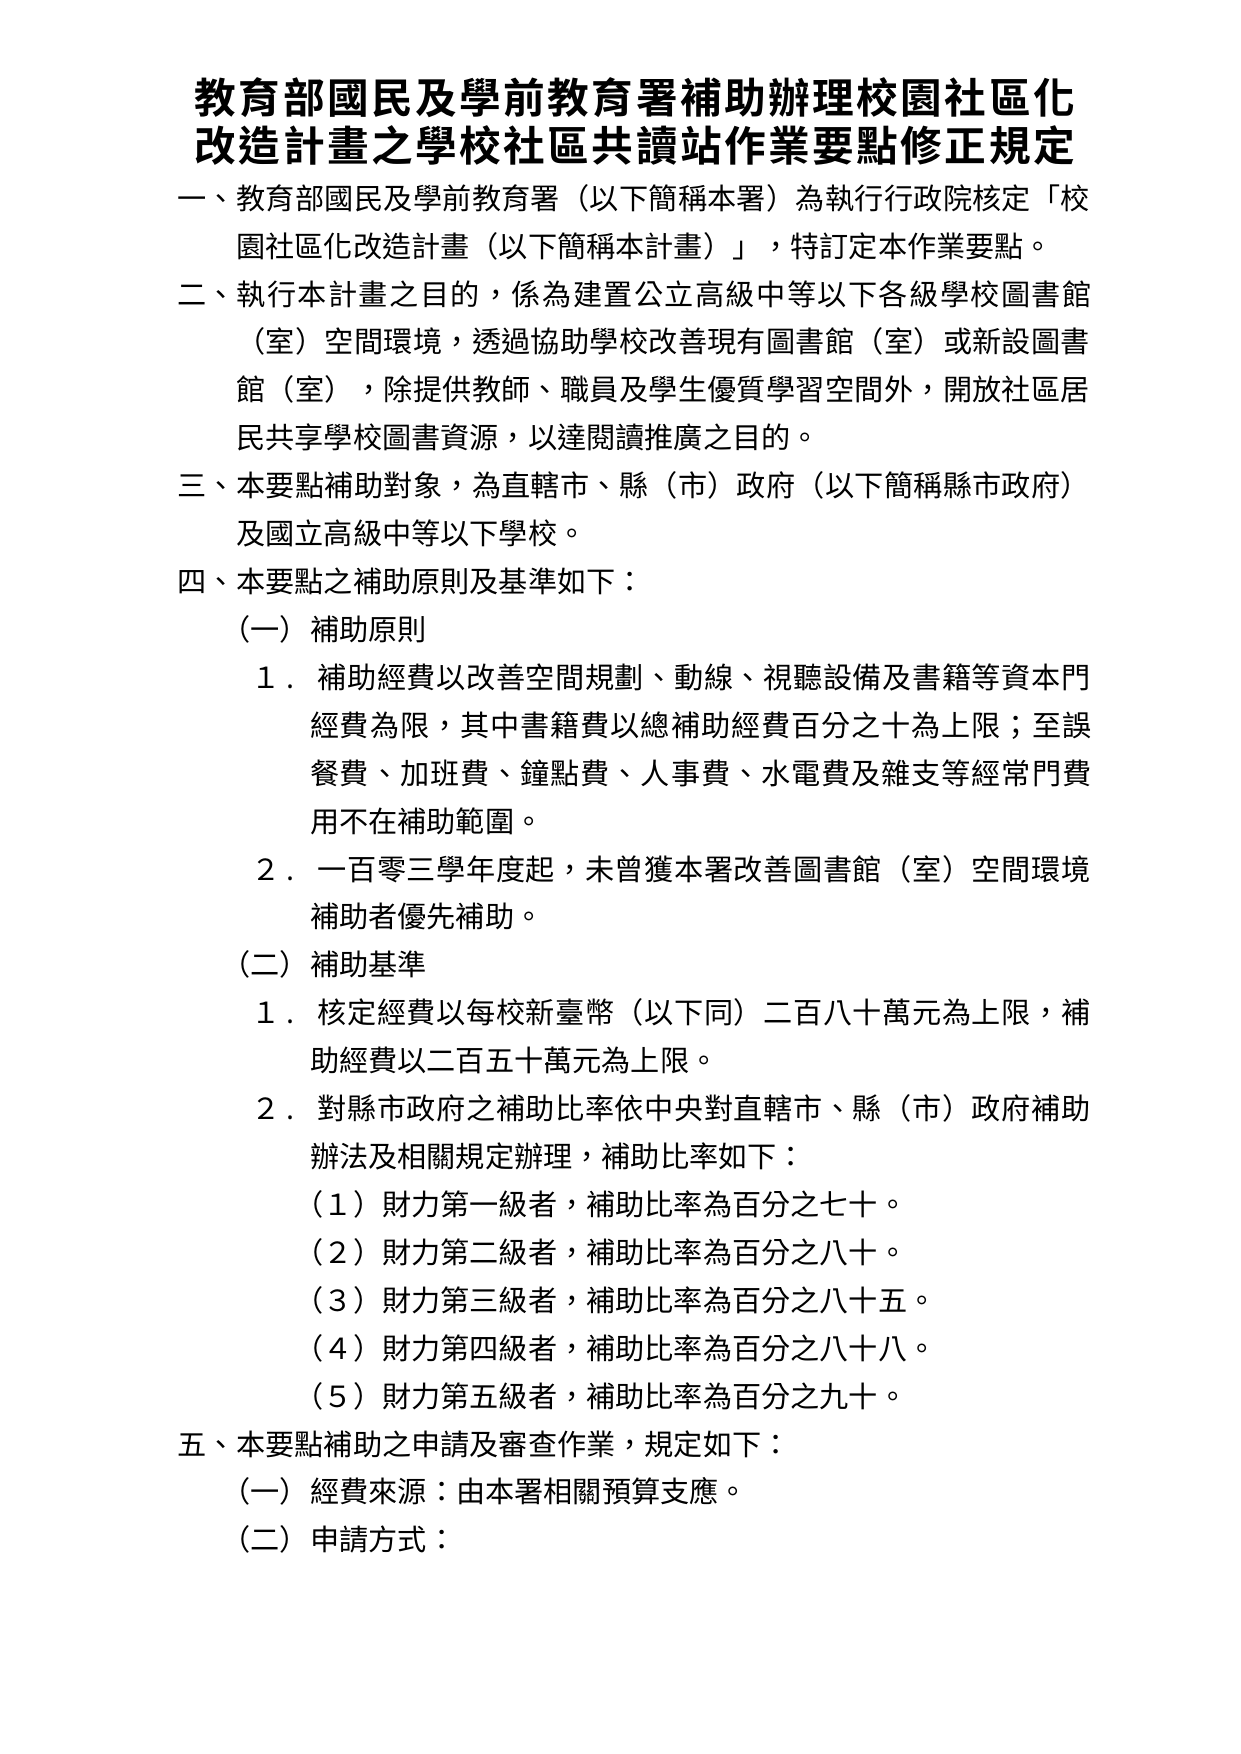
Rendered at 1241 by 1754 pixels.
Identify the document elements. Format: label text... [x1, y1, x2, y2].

list 教育部國民及學前教育署（以下簡稱本署）為執行行政院核定「校園社區化改造計畫（以下簡稱本計畫）」，特訂定本作業要點。 [177, 171, 1092, 267]
list 補助原則 [221, 602, 1092, 650]
list 補助基準 [221, 937, 1092, 985]
list 申請方式： [221, 1512, 1092, 1560]
text （３）財力第三級者，補助比率為百分之八十五。 [236, 1273, 1092, 1321]
list 經費來源：由本署相關預算支應。 [221, 1464, 1092, 1512]
text 教育部國民及學前教育署補助辦理校園社區化改造計畫之學校社區共讀站作業要點修正規定 [177, 75, 1092, 171]
list 本要點補助之申請及審查作業，規定如下： [177, 1417, 1092, 1464]
list 本要點之補助原則及基準如下： [177, 554, 1092, 602]
text （４）財力第四級者，補助比率為百分之八十八。 [236, 1321, 1092, 1369]
text ２. 一百零三學年度起，未曾獲本署改善圖書館（室）空間環境補助者優先補助。 [251, 842, 1092, 937]
text （５）財力第五級者，補助比率為百分之九十。 [236, 1369, 1092, 1417]
list 執行本計畫之目的，係為建置公立高級中等以下各級學校圖書館（室）空間環境，透過協助學校改善現有圖書館（室）或新設圖書館（室），除提供教師、職員及學生優質學習空間外，開放社區居民共享學校圖書資源，以達閱讀推廣之目的。 [177, 267, 1092, 458]
text （１）財力第一級者，補助比率為百分之七十。 [236, 1177, 1092, 1225]
text １. 補助經費以改善空間規劃、動線、視聽設備及書籍等資本門經費為限，其中書籍費以總補助經費百分之十為上限；至誤餐費、加班費、鐘點費、人事費、水電費及雜支等經常門費用不在補助範圍。 [251, 650, 1092, 842]
text （２）財力第二級者，補助比率為百分之八十。 [236, 1225, 1092, 1273]
text ２. 對縣市政府之補助比率依中央對直轄市、縣（市）政府補助辦法及相關規定辦理，補助比率如下： [251, 1081, 1092, 1177]
text １. 核定經費以每校新臺幣（以下同）二百八十萬元為上限，補助經費以二百五十萬元為上限。 [251, 985, 1092, 1081]
list 本要點補助對象，為直轄市、縣（市）政府（以下簡稱縣市政府）及國立高級中等以下學校。 [177, 458, 1092, 554]
